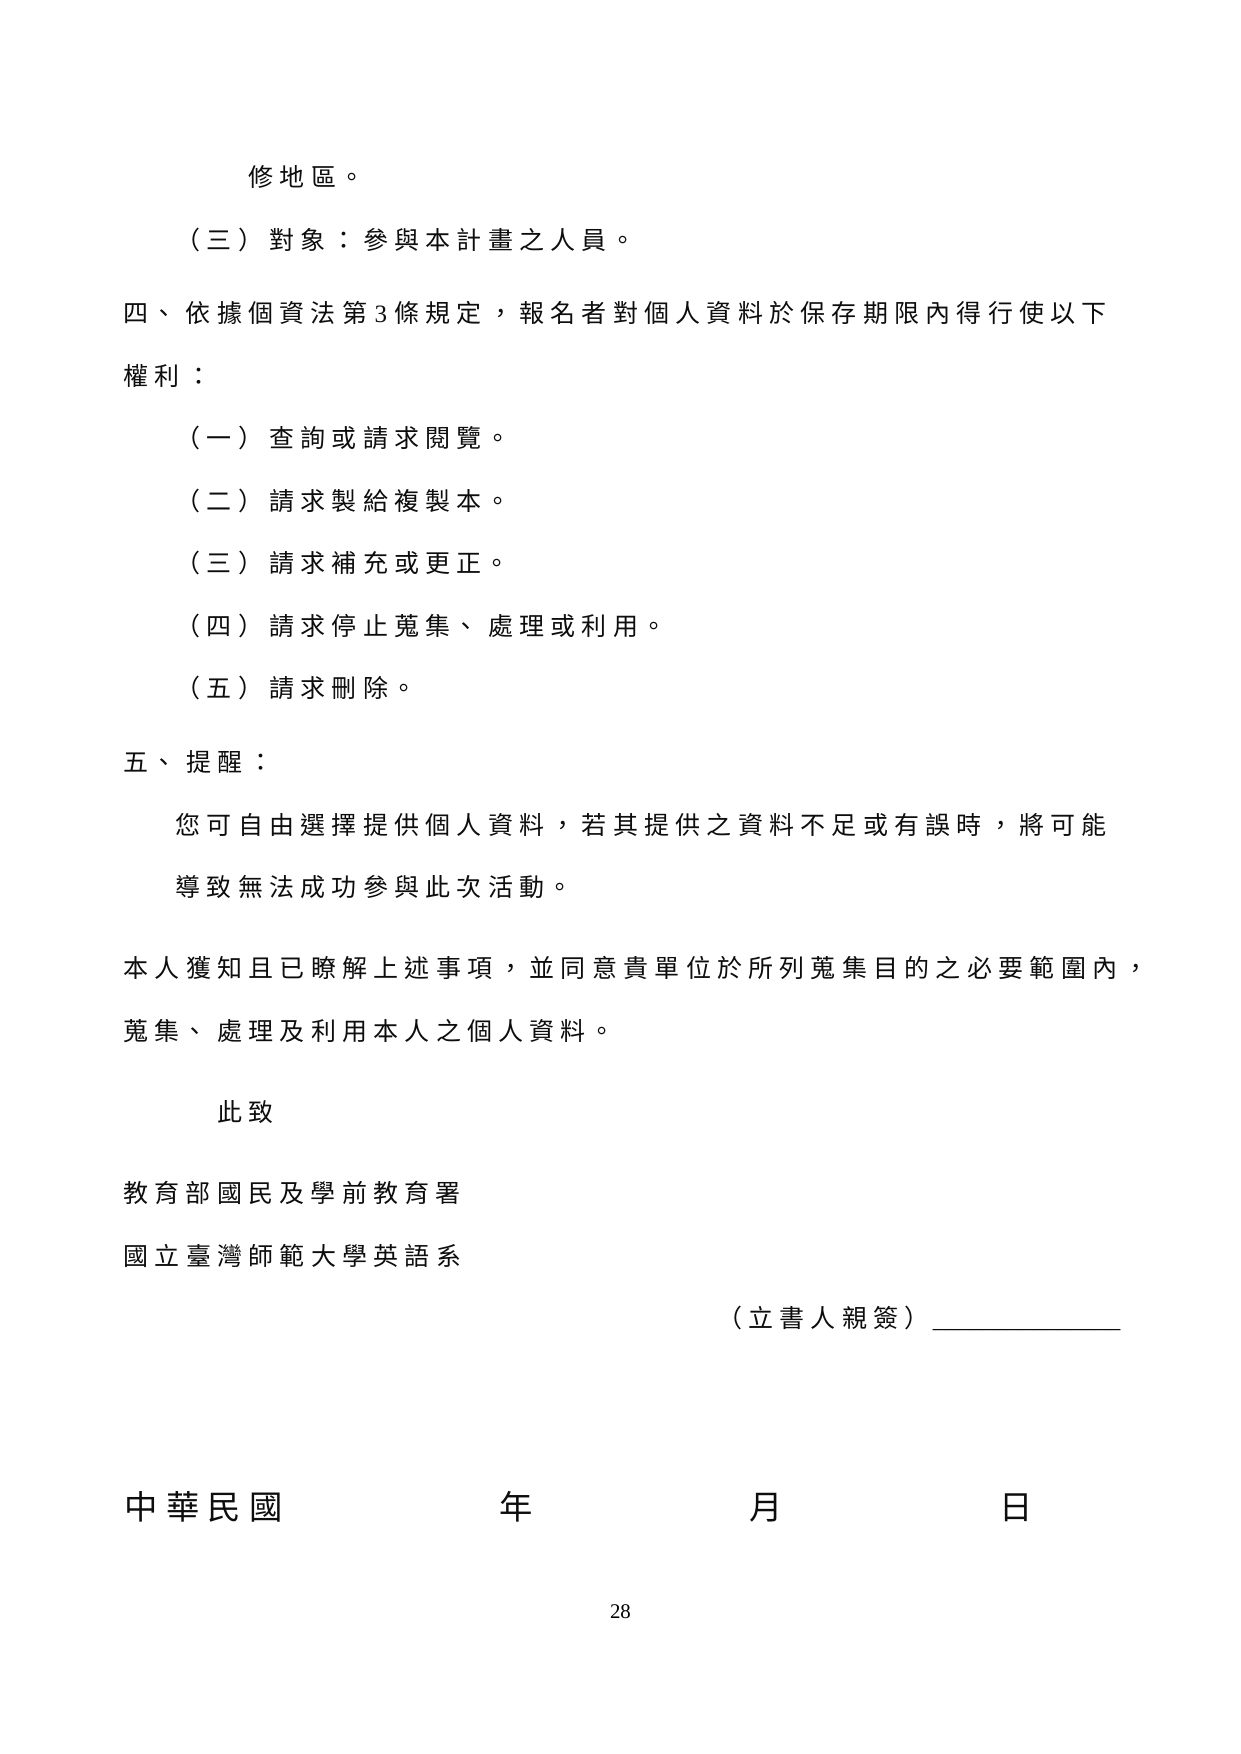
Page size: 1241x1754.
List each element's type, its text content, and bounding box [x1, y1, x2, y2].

text （四）請求停止蒐集、處理或利用。 [170, 583, 1120, 645]
text 此致 [170, 1069, 1120, 1132]
text 本人獲知且已瞭解上述事項，並同意貴單位於所列蒐集目的之必要範圍內，蒐集、處理及利用本人之個人資料。 [120, 925, 1120, 1050]
text （三）對象：參與本計畫之人員。 [170, 197, 1120, 259]
text 教育部國民及學前教育署 [120, 1150, 1070, 1213]
text （五）請求刪除。 [170, 645, 1120, 708]
text （二）請求製給複製本。 [170, 458, 1120, 520]
text 您可自由選擇提供個人資料，若其提供之資料不足或有誤時，將可能導致無法成功參與此次活動。 [169, 782, 1120, 907]
text （三）請求補充或更正。 [170, 520, 1120, 583]
text 國立臺灣師範大學英語系 [120, 1213, 1070, 1275]
text （立書人親簽）_______________ [170, 1275, 1120, 1338]
text （一）查詢或請求閱覽。 [170, 395, 1120, 458]
text 修地區。 [170, 134, 1120, 197]
text 四、依據個資法第3條規定，報名者對個人資料於保存期限內得行使以下權利： [120, 270, 1120, 395]
text 中華民國 年 月 日 [120, 1463, 1120, 1525]
text 五、提醒： [120, 719, 1120, 782]
